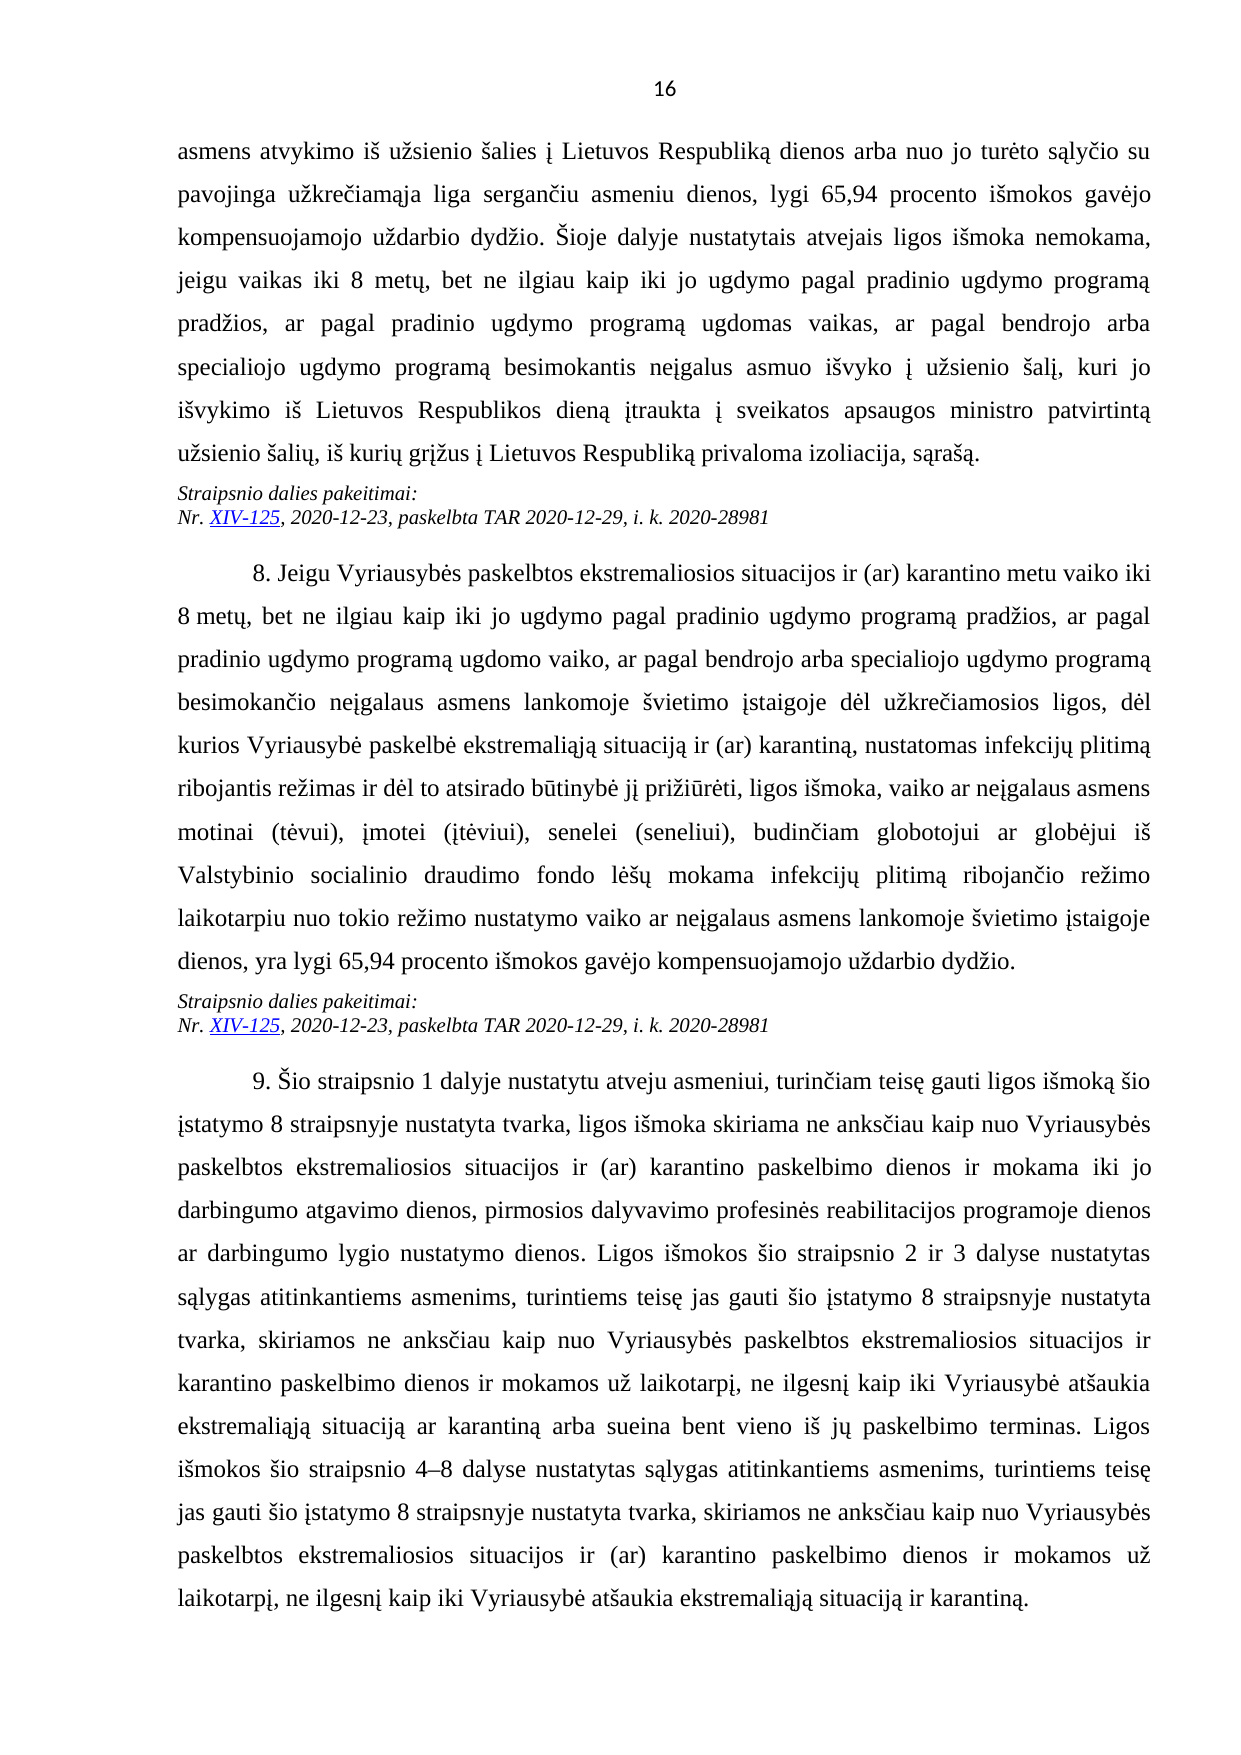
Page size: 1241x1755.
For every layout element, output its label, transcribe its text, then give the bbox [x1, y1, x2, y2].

text Straipsnio dalies pakeitimai: [177, 989, 1152, 1013]
text 8. Jeigu Vyriausybės paskelbtos ekstremaliosios situacijos ir (ar) karantino metu vaiko iki 8 metų, bet ne ilgiau kaip iki jo ugdymo pagal pradinio ugdymo programą pradžios, ar pagal pradinio ugdymo programą ugdomo vaiko, ar pagal bendrojo arba specialiojo ugdymo programą besimokančio neįgalaus asmens lankomoje švietimo įstaigoje dėl užkrečiamosios ligos, dėl kurios Vyriausybė paskelbė ekstremaliąją situaciją ir (ar) karantiną, nustatomas infekcijų plitimą ribojantis režimas ir dėl to atsirado būtinybė jį prižiūrėti, ligos išmoka, vaiko ar neįgalaus asmens motinai (tėvui), įmotei (įtėviui), senelei (seneliui), budinčiam globotojui ar globėjui iš Valstybinio socialinio draudimo fondo lėšų mokama infekcijų plitimą ribojančio režimo laikotarpiu nuo tokio režimo nustatymo vaiko ar neįgalaus asmens lankomoje švietimo įstaigoje dienos, yra lygi 65,94 procento išmokos gavėjo kompensuojamojo uždarbio dydžio. [177, 558, 1152, 975]
text Straipsnio dalies pakeitimai: [177, 481, 1152, 505]
text 9. Šio straipsnio 1 dalyje nustatytu atveju asmeniui, turinčiam teisę gauti ligos išmoką šio įstatymo 8 straipsnyje nustatyta tvarka, ligos išmoka skiriama ne anksčiau kaip nuo Vyriausybės paskelbtos ekstremaliosios situacijos ir (ar) karantino paskelbimo dienos ir mokama iki jo darbingumo atgavimo dienos, pirmosios dalyvavimo profesinės reabilitacijos programoje dienos ar darbingumo lygio nustatymo dienos. Ligos išmokos šio straipsnio 2 ir 3 dalyse nustatytas sąlygas atitinkantiems asmenims, turintiems teisę jas gauti šio įstatymo 8 straipsnyje nustatyta tvarka, skiriamos ne anksčiau kaip nuo Vyriausybės paskelbtos ekstremaliosios situacijos ir karantino paskelbimo dienos ir mokamos už laikotarpį, ne ilgesnį kaip iki Vyriausybė atšaukia ekstremaliąją situaciją ar karantiną arba sueina bent vieno iš jų paskelbimo terminas. Ligos išmokos šio straipsnio 4–8 dalyse nustatytas sąlygas atitinkantiems asmenims, turintiems teisę jas gauti šio įstatymo 8 straipsnyje nustatyta tvarka, skiriamos ne anksčiau kaip nuo Vyriausybės paskelbtos ekstremaliosios situacijos ir (ar) karantino paskelbimo dienos ir mokamos už laikotarpį, ne ilgesnį kaip iki Vyriausybė atšaukia ekstremaliąją situaciją ir karantiną. [177, 1066, 1152, 1612]
text Nr. XIV-125, 2020-12-23, paskelbta TAR 2020-12-29, i. k. 2020-28981 [177, 505, 1152, 529]
text asmens atvykimo iš užsienio šalies į Lietuvos Respubliką dienos arba nuo jo turėto sąlyčio su pavojinga užkrečiamąja liga sergančiu asmeniu dienos, lygi 65,94 procento išmokos gavėjo kompensuojamojo uždarbio dydžio. Šioje dalyje nustatytais atvejais ligos išmoka nemokama, jeigu vaikas iki 8 metų, bet ne ilgiau kaip iki jo ugdymo pagal pradinio ugdymo programą pradžios, ar pagal pradinio ugdymo programą ugdomas vaikas, ar pagal bendrojo arba specialiojo ugdymo programą besimokantis neįgalus asmuo išvyko į užsienio šalį, kuri jo išvykimo iš Lietuvos Respublikos dieną įtraukta į sveikatos apsaugos ministro patvirtintą užsienio šalių, iš kurių grįžus į Lietuvos Respubliką privaloma izoliacija, sąrašą. [177, 136, 1152, 467]
text Nr. XIV-125, 2020-12-23, paskelbta TAR 2020-12-29, i. k. 2020-28981 [177, 1013, 1152, 1037]
